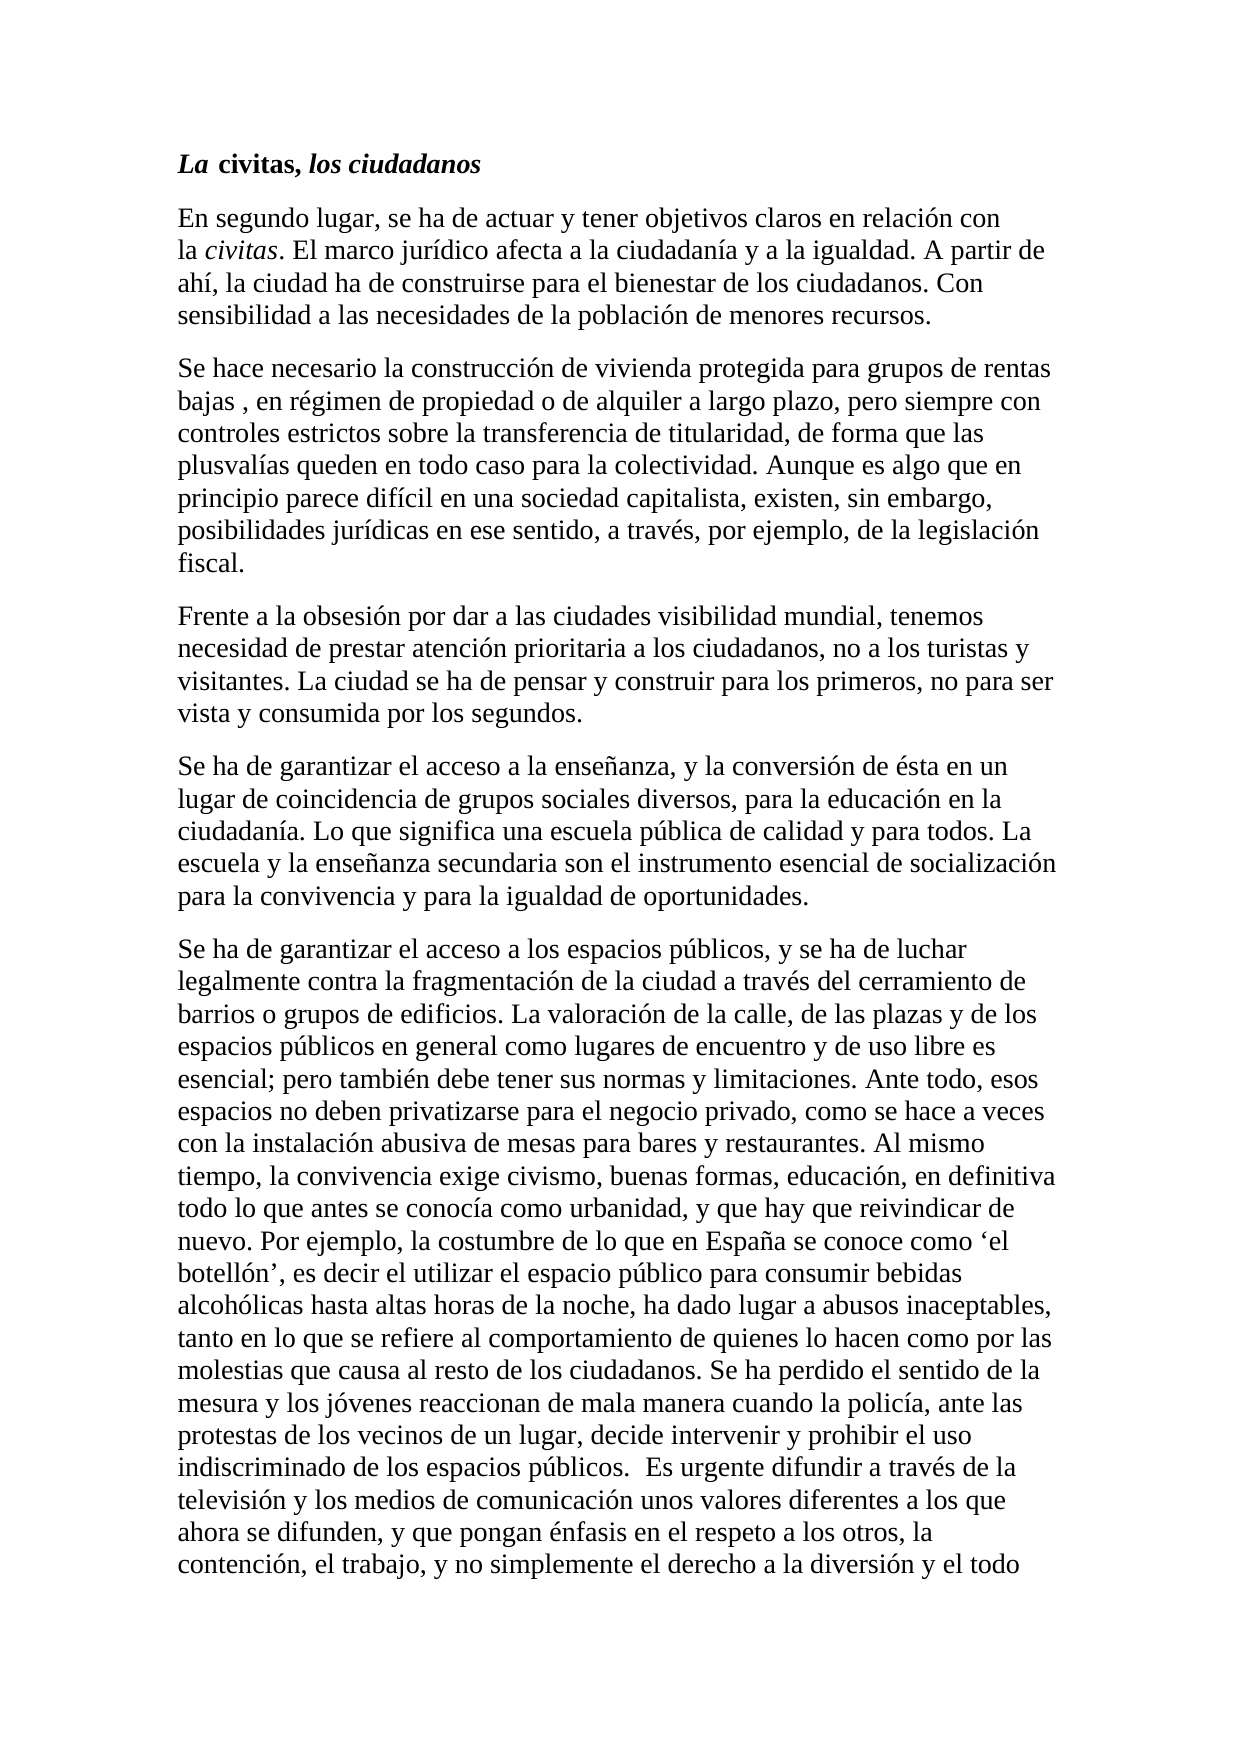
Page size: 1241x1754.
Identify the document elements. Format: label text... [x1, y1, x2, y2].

text Frente a la obsesión por dar a las ciudades visibilidad mundial, tenemos necesidad de prestar atención prioritaria a los ciudadanos, no a los turistas y visitantes. La ciudad se ha de pensar y construir para los primeros, no para ser vista y consumida por los segundos. [177, 599, 1063, 728]
text Se ha de garantizar el acceso a la enseñanza, y la conversión de ésta en un lugar de coincidencia de grupos sociales diversos, para la educación en la ciudadanía. Lo que significa una escuela pública de calidad y para todos. La escuela y la enseñanza secundaria son el instrumento esencial de socialización para la convivencia y para la igualdad de oportunidades. [177, 749, 1063, 911]
text La civitas, los ciudadanos [177, 148, 1063, 180]
text En segundo lugar, se ha de actuar y tener objetivos claros en relación con la civitas. El marco jurídico afecta a la ciudadanía y a la igualdad. A partir de ahí, la ciudad ha de construirse para el bienestar de los ciudadanos. Con sensibilidad a las necesidades de la población de menores recursos. [177, 201, 1063, 330]
text Se ha de garantizar el acceso a los espacios públicos, y se ha de luchar legalmente contra la fragmentación de la ciudad a través del cerramiento de barrios o grupos de edificios. La valoración de la calle, de las plazas y de los espacios públicos en general como lugares de encuentro y de uso libre es esencial; pero también debe tener sus normas y limitaciones. Ante todo, esos espacios no deben privatizarse para el negocio privado, como se hace a veces con la instalación abusiva de mesas para bares y restaurantes. Al mismo tiempo, la convivencia exige civismo, buenas formas, educación, en definitiva todo lo que antes se conocía como urbanidad, y que hay que reivindicar de nuevo. Por ejemplo, la costumbre de lo que en España se conoce como ‘el botellón’, es decir el utilizar el espacio público para consumir bebidas alcohólicas hasta altas horas de la noche, ha dado lugar a abusos inaceptables, tanto en lo que se refiere al comportamiento de quienes lo hacen como por las molestias que causa al resto de los ciudadanos. Se ha perdido el sentido de la mesura y los jóvenes reaccionan de mala manera cuando la policía, ante las protestas de los vecinos de un lugar, decide intervenir y prohibir el uso indiscriminado de los espacios públicos. Es urgente difundir a través de la televisión y los medios de comunicación unos valores diferentes a los que ahora se difunden, y que pongan énfasis en el respeto a los otros, la contención, el trabajo, y no simplemente el derecho a la diversión y el todo [177, 932, 1063, 1580]
text Se hace necesario la construcción de vivienda protegida para grupos de rentas bajas , en régimen de propiedad o de alquiler a largo plazo, pero siempre con controles estrictos sobre la transferencia de titularidad, de forma que las plusvalías queden en todo caso para la colectividad. Aunque es algo que en principio parece difícil en una sociedad capitalista, existen, sin embargo, posibilidades jurídicas en ese sentido, a través, por ejemplo, de la legislación fiscal. [177, 351, 1063, 578]
